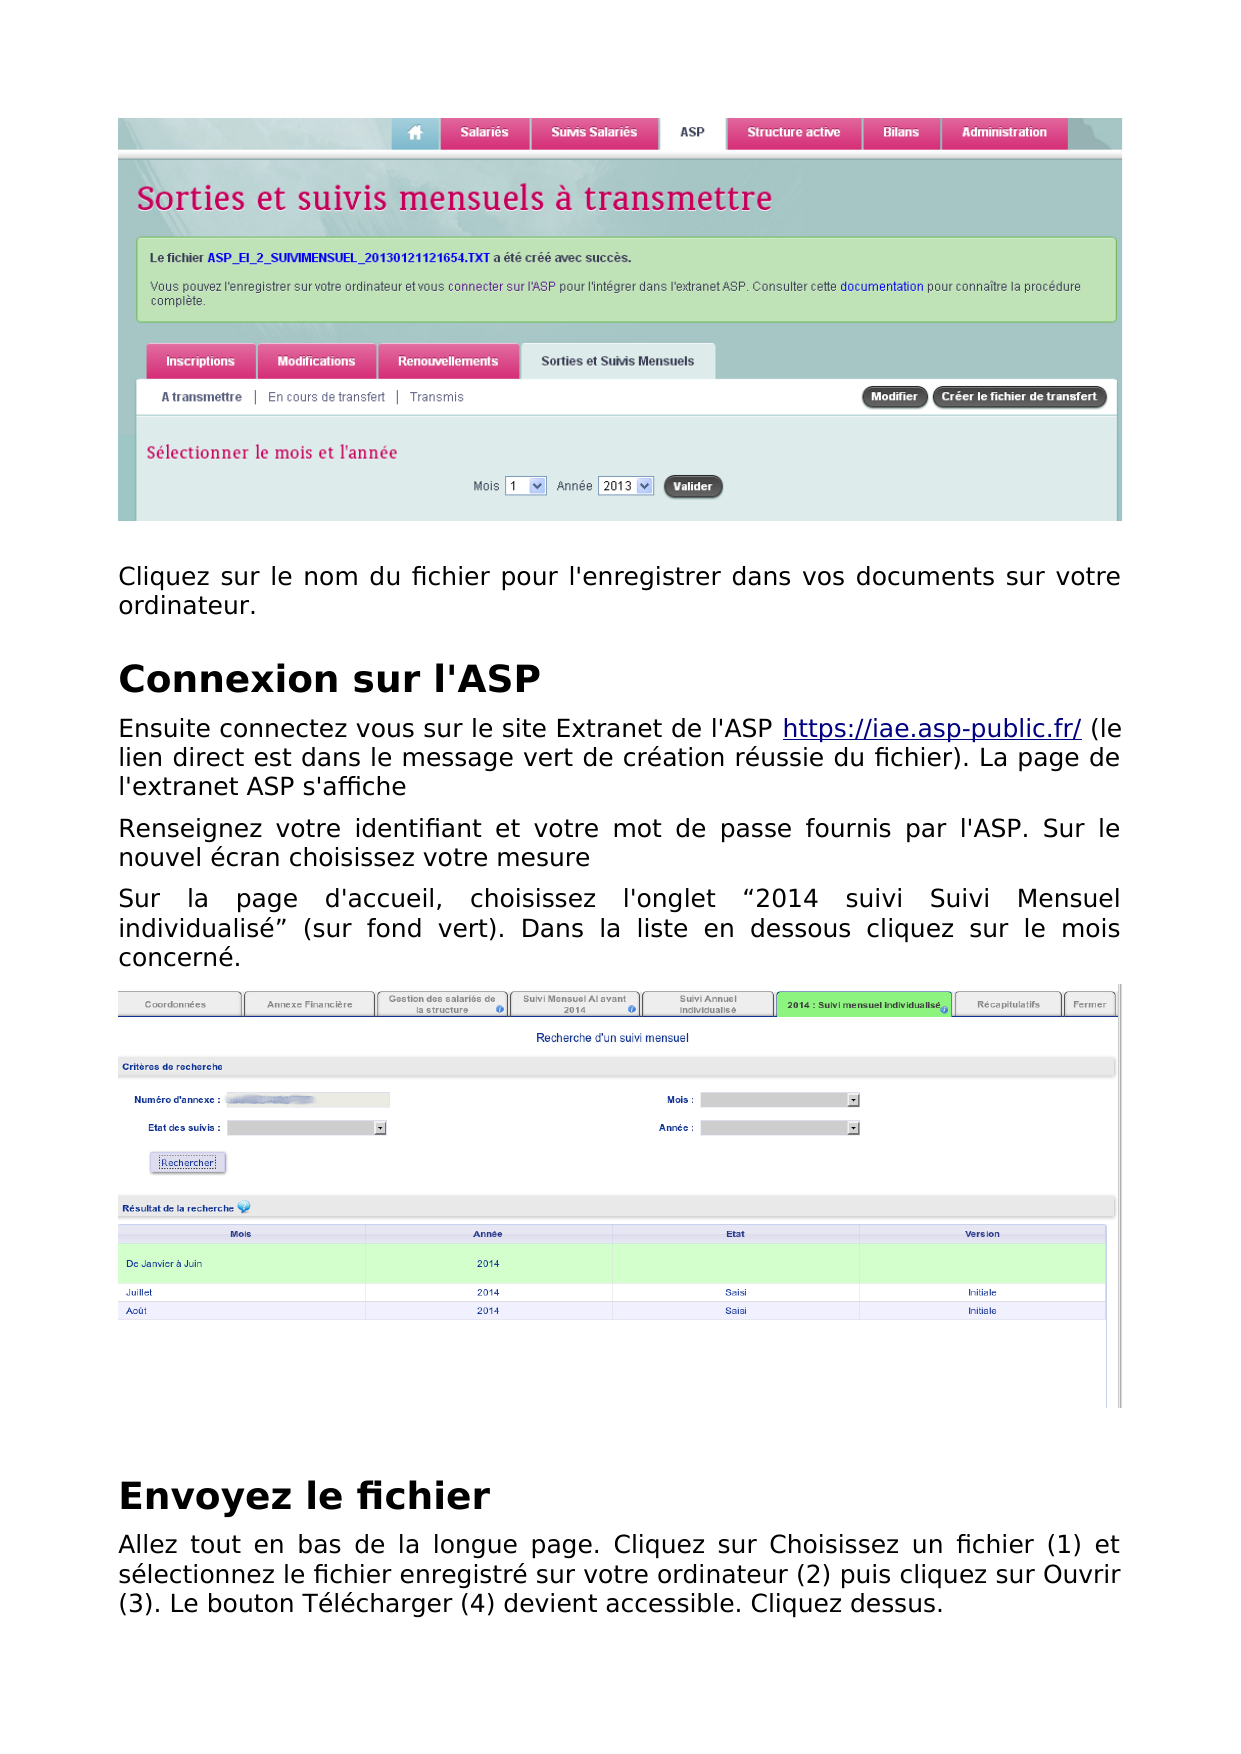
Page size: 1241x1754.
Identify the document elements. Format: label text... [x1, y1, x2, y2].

subtitle Connexion sur l'ASP [118, 658, 1122, 701]
picture [118, 984, 1123, 1408]
text Ensuite connectez vous sur le site Extranet de l'ASP https://iae.asp-public.fr/ (le lien direct est dans le message vert de création réussie du fichier). La page de l'extranet ASP s'affiche [118, 714, 1122, 801]
text Sur la page d'accueil, choisissez l'onglet “2014 suivi Suivi Mensuel individualisé” (sur fond vert). Dans la liste en dessous cliquez sur le mois concerné. [118, 884, 1122, 972]
text Cliquez sur le nom du fichier pour l'enregistrer dans vos documents sur votre ordinateur. [118, 562, 1122, 620]
picture [118, 118, 1123, 521]
text Allez tout en bas de la longue page. Cliquez sur Choisissez un fichier (1) et sélectionnez le fichier enregistré sur votre ordinateur (2) puis cliquez sur Ouvrir (3). Le bouton Télécharger (4) devient accessible. Cliquez dessus. [118, 1531, 1122, 1618]
subtitle Envoyez le fichier [118, 1474, 1122, 1518]
text Renseignez votre identifiant et votre mot de passe fournis par l'ASP. Sur le nouvel écran choisissez votre mesure [118, 814, 1122, 872]
